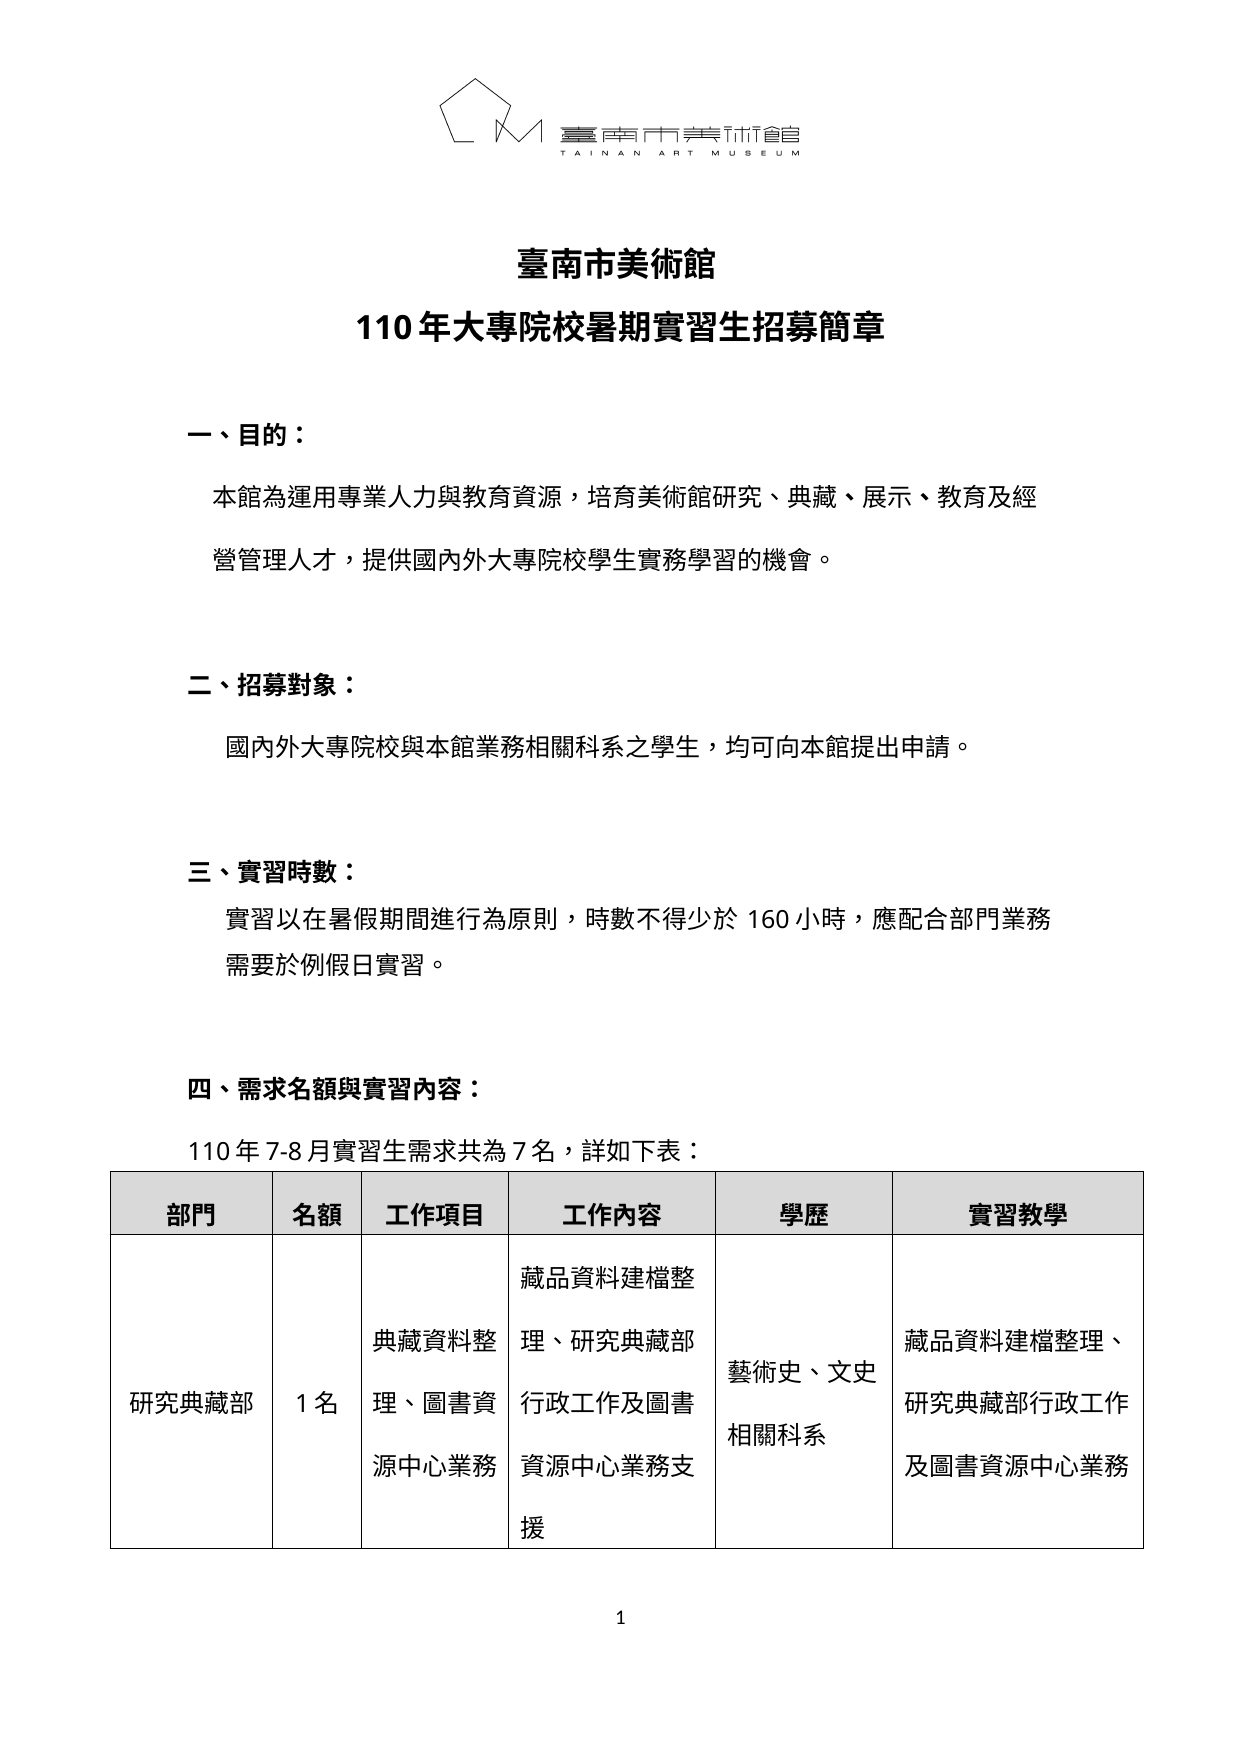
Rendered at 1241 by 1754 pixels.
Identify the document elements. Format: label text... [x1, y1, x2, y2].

text 國內外大專院校與本館業務相關科系之學生，均可向本館提出申請。 [225, 704, 1053, 767]
text 四、需求名額與實習內容： [187, 1046, 1053, 1108]
text 二、招募對象： [187, 642, 1053, 704]
text 110年大專院校暑期實習生招募簡章 [187, 283, 1053, 346]
text 110年7-8月實習生需求共為7名，詳如下表： [187, 1108, 1053, 1171]
table_header 工作項目 [362, 1172, 508, 1234]
table_header 工作內容 [509, 1172, 715, 1234]
table_cell 藝術史、文史相關科系 [716, 1235, 892, 1548]
table_cell 研究典藏部 [111, 1235, 272, 1548]
table_cell 藏品資料建檔整理、研究典藏部行政工作及圖書資源中心業務支援 [509, 1235, 715, 1548]
text 本館為運用專業人力與教育資源，培育美術館研究、典藏、展示、教育及經營管理人才，提供國內外大專院校學生實務學習的機會。 [212, 454, 1053, 579]
table_header 實習教學 [893, 1172, 1143, 1234]
text 臺南市美術館 [187, 221, 1053, 283]
text 一、目的： [187, 392, 1053, 454]
table_header 名額 [273, 1172, 361, 1234]
table_header 學歷 [716, 1172, 892, 1234]
text 三、實習時數： [187, 829, 1053, 892]
table_cell 1名 [273, 1235, 361, 1548]
table_cell 藏品資料建檔整理、研究典藏部行政工作及圖書資源中心業務 [893, 1235, 1143, 1548]
text 實習以在暑假期間進行為原則，時數不得少於160小時，應配合部門業務需要於例假日實習。 [225, 892, 1053, 983]
table_header 部門 [111, 1172, 272, 1234]
table_cell 典藏資料整理、圖書資源中心業務 [362, 1235, 508, 1548]
